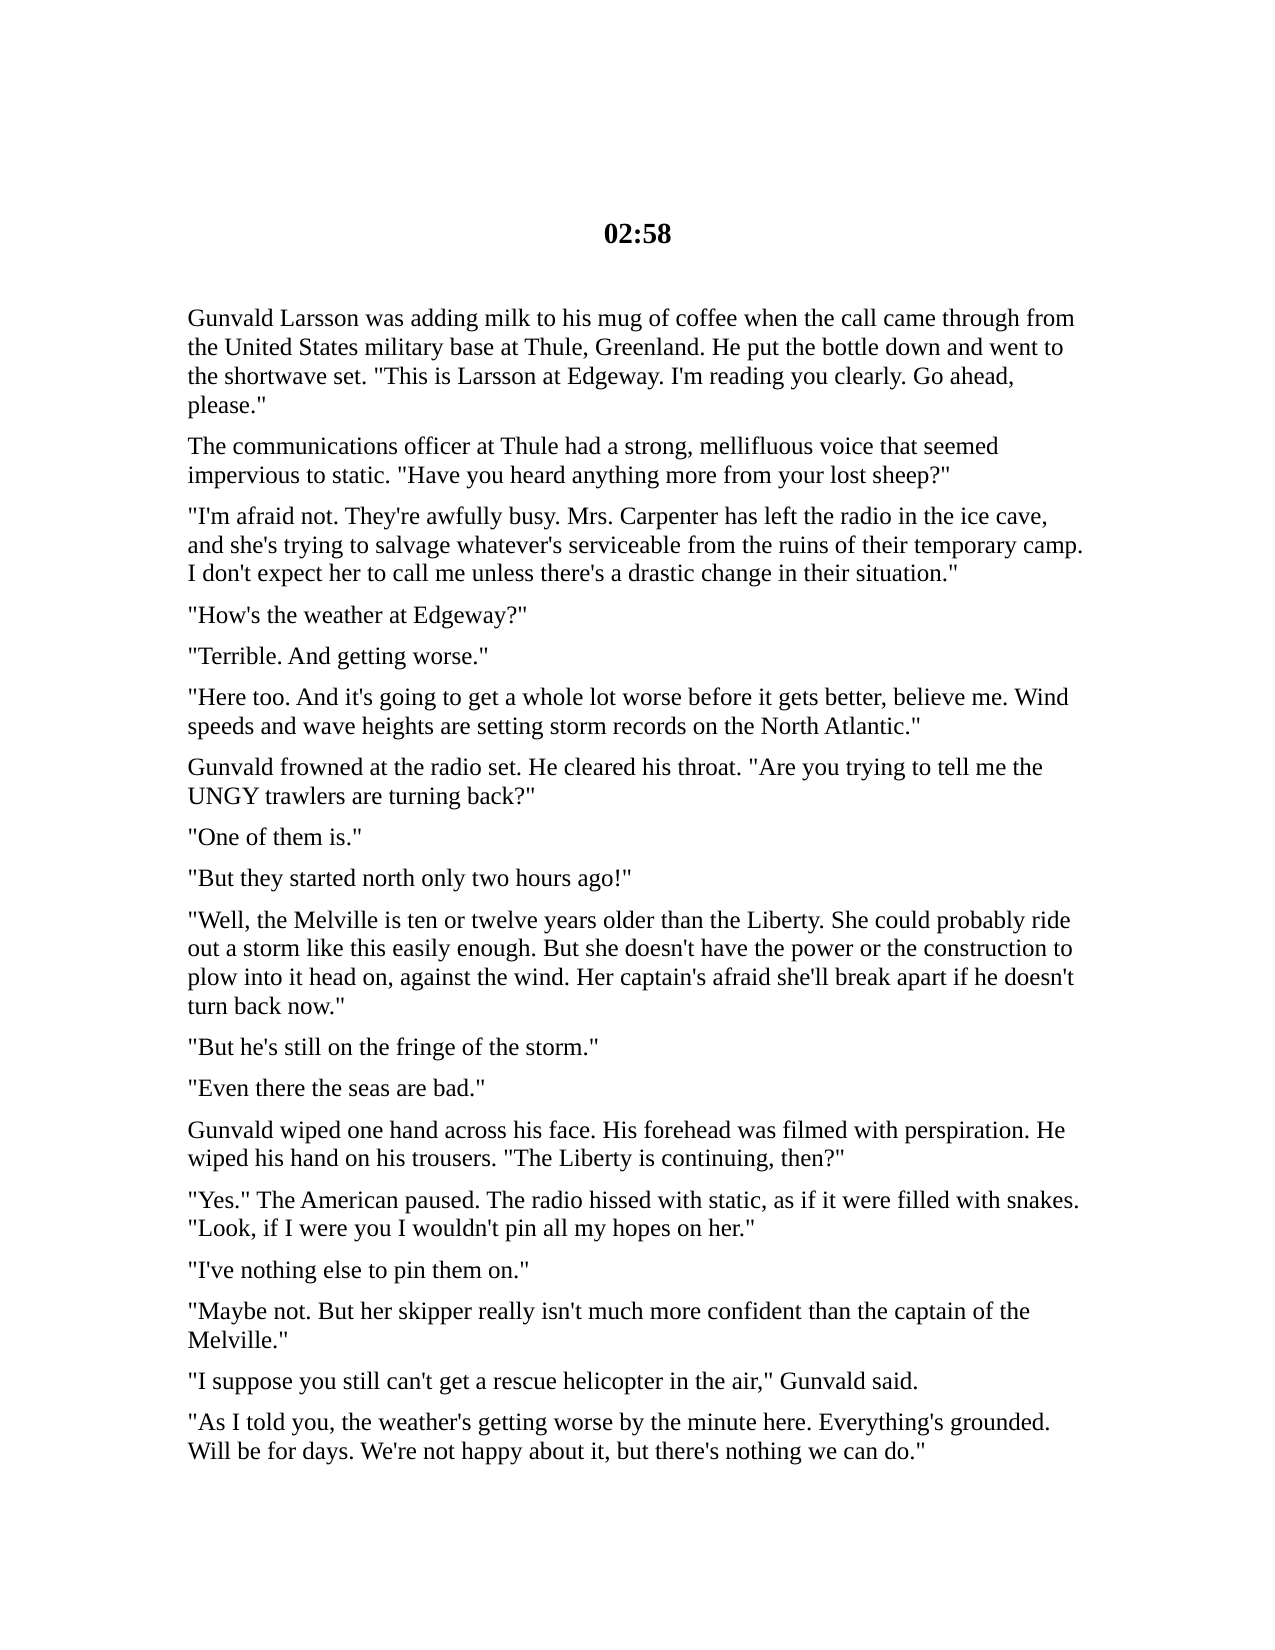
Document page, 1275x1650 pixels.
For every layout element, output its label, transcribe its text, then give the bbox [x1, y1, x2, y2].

subtitle 02:58 [187, 216, 1087, 250]
text "I've nothing else to pin them on." [187, 1255, 1087, 1283]
text Gunvald wiped one hand across his face. His forehead was filmed with perspiration. He wiped his hand on his trousers. "The Liberty is continuing, then?" [187, 1115, 1087, 1172]
text "As I told you, the weather's getting worse by the minute here. Everything's grounded. Will be for days. We're not happy about it, but there's nothing we can do." [187, 1407, 1087, 1465]
text "But he's still on the fringe of the storm." [187, 1032, 1087, 1061]
text Gunvald frowned at the radio set. He cleared his throat. "Are you trying to tell me the UNGY trawlers are turning back?" [187, 752, 1087, 810]
text "Even there the seas are bad." [187, 1073, 1087, 1102]
text "Here too. And it's going to get a whole lot worse before it gets better, believe me. Wind speeds and wave heights are setting storm records on the North Atlantic." [187, 682, 1087, 740]
text "How's the weather at Edgeway?" [187, 600, 1087, 628]
text "But they started north only two hours ago!" [187, 863, 1087, 892]
text "Well, the Melville is ten or twelve years older than the Liberty. She could probably ride out a storm like this easily enough. But she doesn't have the power or the construction to plow into it head on, against the wind. Her captain's afraid she'll break apart if he doesn't turn back now." [187, 905, 1087, 1020]
text "Maybe not. But her skipper really isn't much more confident than the captain of the Melville." [187, 1296, 1087, 1353]
text Gunvald Larsson was adding milk to his mug of coffee when the call came through from the United States military base at Thule, Greenland. He put the bottle down and went to the shortwave set. "This is Larsson at Edgeway. I'm reading you clearly. Go ahead, please." [187, 303, 1087, 418]
text "Yes." The American paused. The radio hissed with static, as if it were filled with snakes. "Look, if I were you I wouldn't pin all my hopes on her." [187, 1185, 1087, 1242]
text "One of them is." [187, 822, 1087, 851]
text "I'm afraid not. They're awfully busy. Mrs. Carpenter has left the radio in the ice cave, and she's trying to salvage whatever's serviceable from the ruins of their temporary camp. I don't expect her to call me unless there's a drastic change in their situation." [187, 501, 1087, 587]
text "Terrible. And getting worse." [187, 641, 1087, 670]
text The communications officer at Thule had a strong, mellifluous voice that seemed impervious to static. "Have you heard anything more from your lost sheep?" [187, 431, 1087, 488]
text "I suppose you still can't get a rescue helicopter in the air," Gunvald said. [187, 1366, 1087, 1395]
